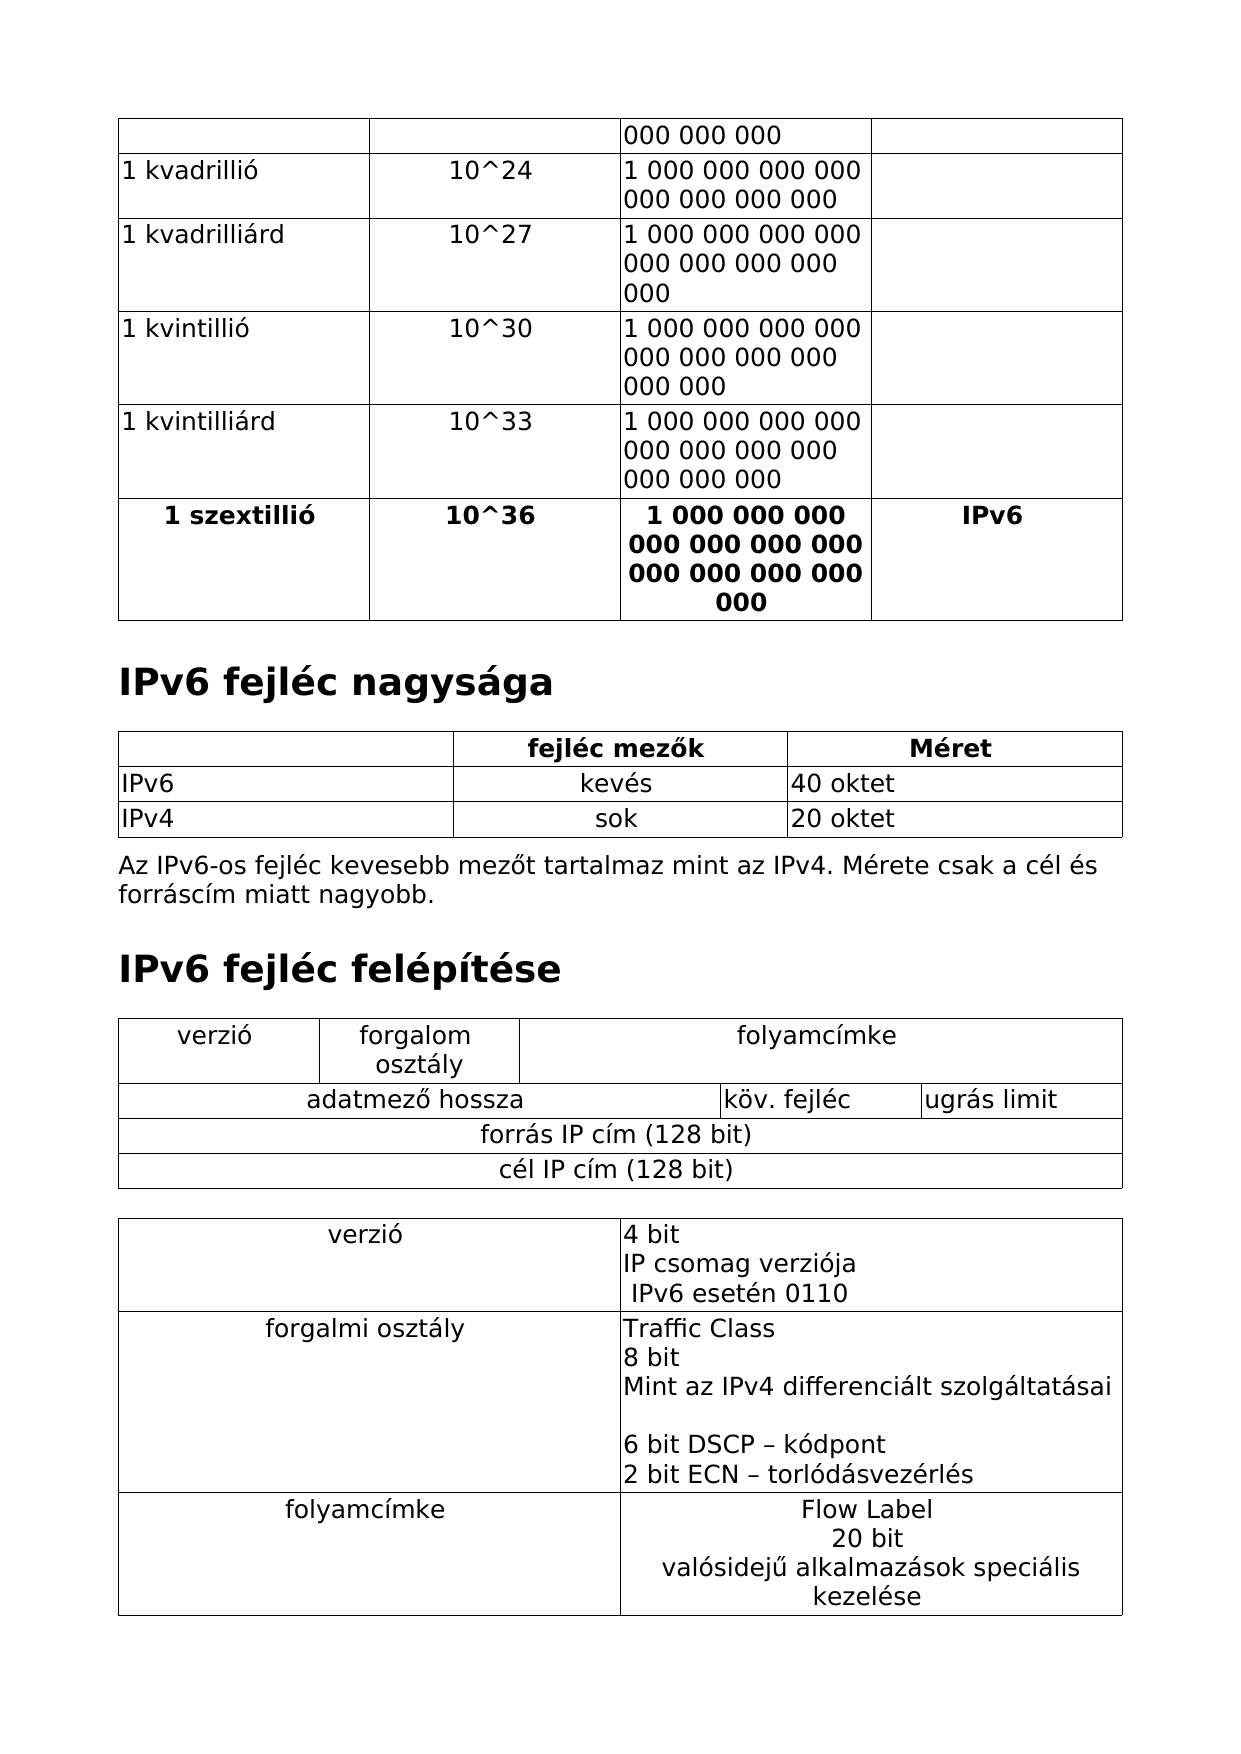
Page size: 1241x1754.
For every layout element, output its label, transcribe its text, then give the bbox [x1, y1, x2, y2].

table_cell 10^36 [370, 499, 620, 620]
table_cell adatmező hossza [119, 1084, 720, 1118]
table_cell [872, 405, 1122, 498]
table_cell 000 000 000 [621, 119, 871, 153]
table_header verzió [119, 1219, 620, 1311]
table_header verzió [119, 1019, 319, 1082]
table_header 4 bit IP csomag verziója IPv6 esetén 0110 [621, 1219, 1122, 1311]
table_header [119, 732, 453, 766]
table_cell 1 szextillió [119, 499, 369, 620]
table_cell IPv4 [119, 802, 453, 837]
table_cell [872, 154, 1122, 217]
table_cell [370, 119, 620, 153]
table_cell 1 kvadrilliárd [119, 219, 369, 311]
table_header folyamcímke [520, 1019, 1122, 1082]
table_cell Traffic Class 8 bit Mint az IPv4 differenciált szolgáltatásai 6 bit DSCP – kódpont 2 bit ECN – torlódásvezérlés [621, 1312, 1122, 1492]
table_header forgalom osztály [320, 1019, 519, 1082]
table_cell Flow Label 20 bit valósidejű alkalmazások speciális kezelése [621, 1493, 1122, 1614]
table_cell 1 000 000 000 000 000 000 000 000 000 000 000 [621, 405, 871, 498]
table_cell 40 oktet [788, 767, 1122, 801]
table_cell 1 000 000 000 000 000 000 000 000 000 000 [621, 312, 871, 404]
subtitle IPv6 fejléc felépítése [118, 947, 1122, 991]
table_cell [872, 119, 1122, 153]
table_cell köv. fejléc [721, 1084, 921, 1118]
table_cell [119, 119, 369, 153]
table_cell sok [454, 802, 787, 837]
table_cell 10^33 [370, 405, 620, 498]
table_cell 1 kvintilliárd [119, 405, 369, 498]
table_cell [872, 312, 1122, 404]
table_cell IPv6 [119, 767, 453, 801]
text Az IPv6-os fejléc kevesebb mezőt tartalmaz mint az IPv4. Mérete csak a cél és forráscím miatt nagyobb. [118, 851, 1122, 910]
table_cell kevés [454, 767, 787, 801]
table_cell 1 000 000 000 000 000 000 000 000 [621, 154, 871, 217]
table_cell ugrás limit [922, 1084, 1122, 1118]
table_cell 10^30 [370, 312, 620, 404]
table_cell 1 000 000 000 000 000 000 000 000 000 [621, 219, 871, 311]
table_cell 1 000 000 000 000 000 000 000 000 000 000 000 000 [621, 499, 871, 620]
table_cell 1 kvadrillió [119, 154, 369, 217]
table_header fejléc mezők [454, 732, 787, 766]
table_cell 10^27 [370, 219, 620, 311]
table_header Méret [788, 732, 1122, 766]
table_cell 1 kvintillió [119, 312, 369, 404]
table_cell 20 oktet [788, 802, 1122, 837]
table_cell cél IP cím (128 bit) [119, 1154, 1122, 1188]
table_cell forgalmi osztály [119, 1312, 620, 1492]
table_cell 10^24 [370, 154, 620, 217]
table_cell folyamcímke [119, 1493, 620, 1614]
table_cell IPv6 [872, 499, 1122, 620]
subtitle IPv6 fejléc nagysága [118, 660, 1122, 704]
table_cell [872, 219, 1122, 311]
table_cell forrás IP cím (128 bit) [119, 1119, 1122, 1153]
